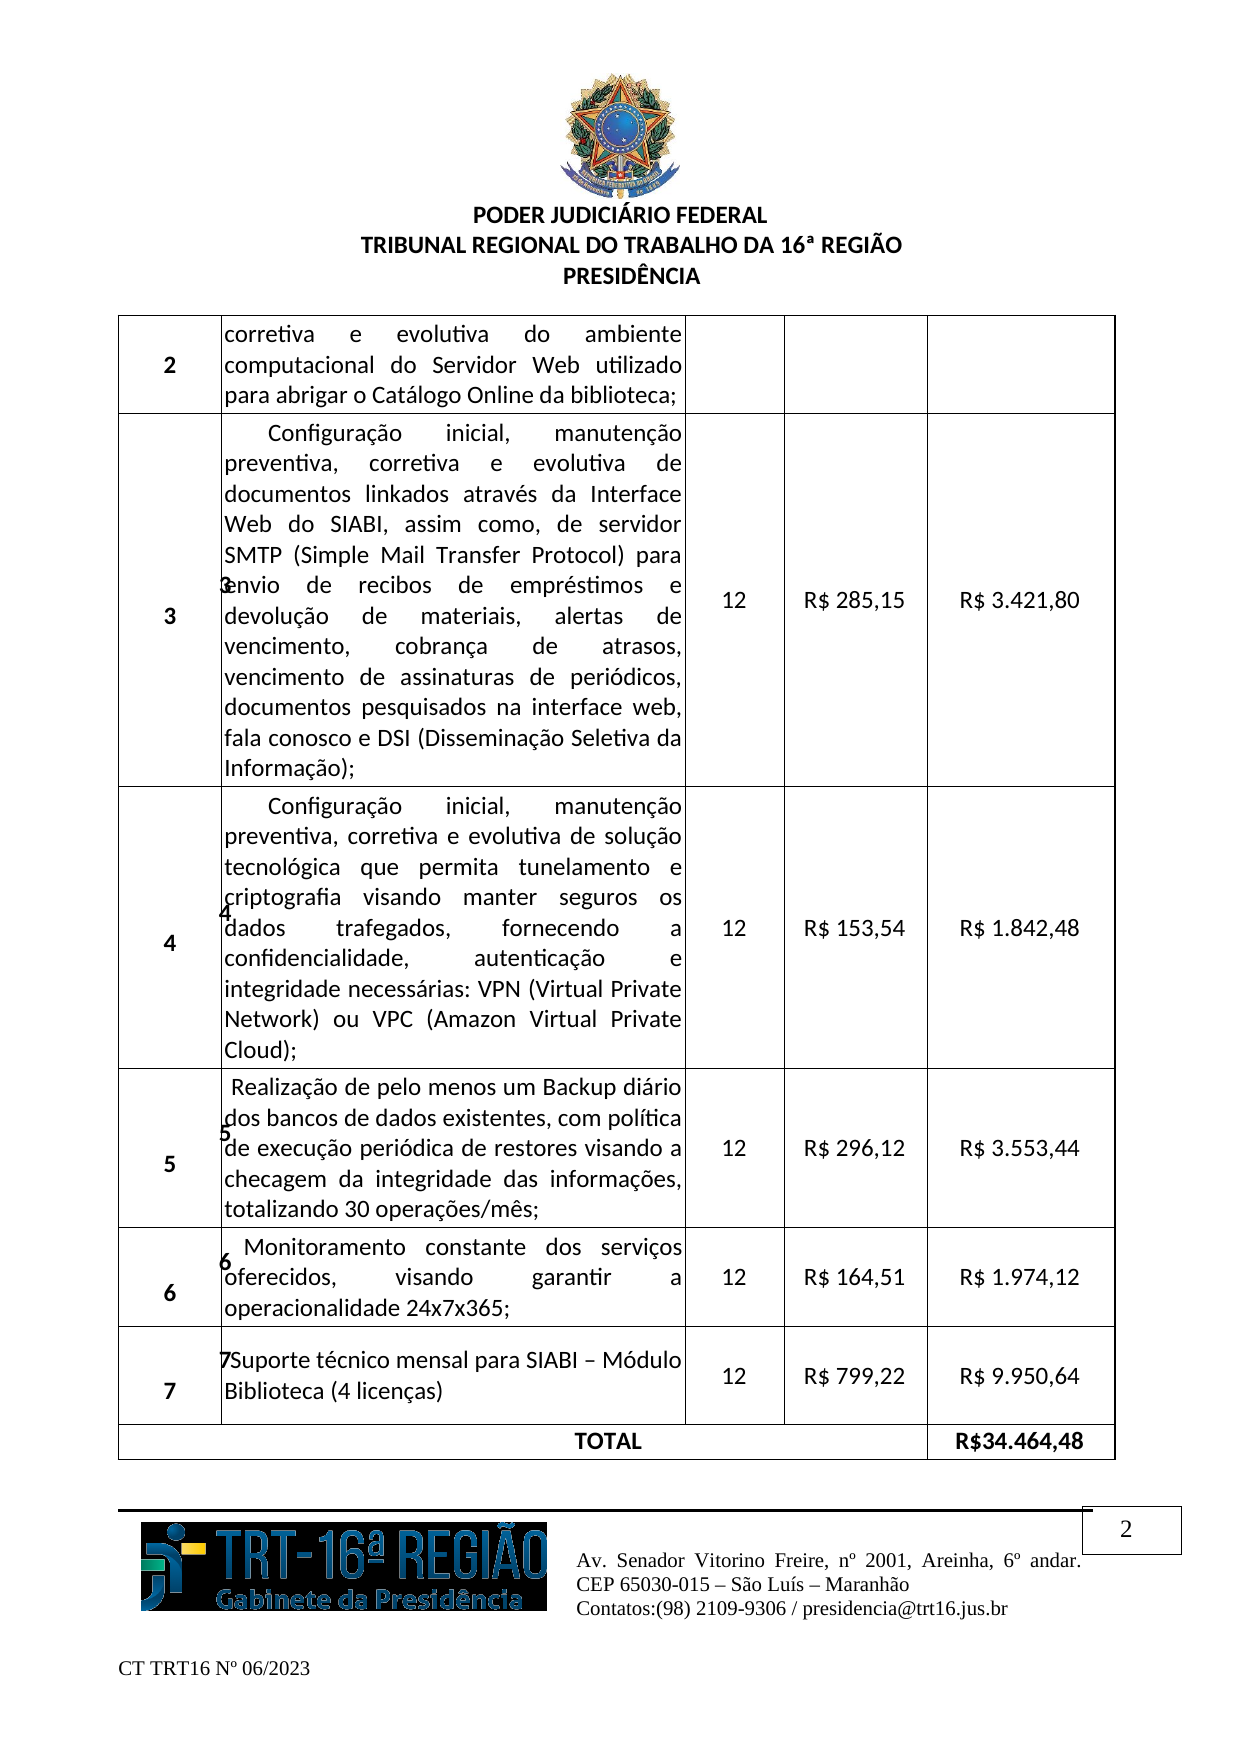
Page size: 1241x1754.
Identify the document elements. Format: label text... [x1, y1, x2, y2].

table_cell 33 [119, 414, 221, 786]
table_cell 12 [686, 1228, 784, 1326]
table_cell R$ 3.421,80 [928, 414, 1114, 786]
table_cell Suporte técnico mensal para SIABI – Módulo Biblioteca (4 licenças) [222, 1327, 685, 1424]
table_cell Instalação e manutenção preventiva, corretiva e evolutiva do ambiente computacional do Servidor Web utilizado para abrigar o Catálogo Online da biblioteca; [222, 316, 685, 413]
table_cell 22 [119, 316, 221, 413]
table_cell Configuração inicial, manutenção preventiva, corretiva e evolutiva de documentos linkados através da Interface Web do SIABI, assim como, de servidor SMTP (Simple Mail Transfer Protocol) para envio de recibos de empréstimos e devolução de materiais, alertas de vencimento, cobrança de atrasos, vencimento de assinaturas de periódicos, documentos pesquisados na interface web, fala conosco e DSI (Disseminação Seletiva da Informação); [222, 414, 685, 786]
table_cell Realização de pelo menos um Backup diário dos bancos de dados existentes, com política de execução periódica de restores visando a checagem da integridade das informações, totalizando 30 operações/mês; [222, 1069, 685, 1227]
table_cell 66 [119, 1228, 221, 1326]
table_cell 12 [686, 1069, 784, 1227]
table_cell TOTAL [119, 1425, 927, 1458]
table_cell R$ 3.553,44 [928, 1069, 1114, 1227]
table_cell R$ 9.950,64 [928, 1327, 1114, 1424]
table_cell Configuração inicial, manutenção preventiva, corretiva e evolutiva de solução tecnológica que permita tunelamento e criptografia visando manter seguros os dados trafegados, fornecendo a confidencialidade, autenticação e integridade necessárias: VPN (Virtual Private Network) ou VPC (Amazon Virtual Private Cloud); [222, 787, 685, 1068]
table_cell R$ 799,22 [785, 1327, 927, 1424]
table_cell 44 [119, 787, 221, 1068]
table_cell [785, 316, 927, 413]
table_cell R$ 285,15 [785, 414, 927, 786]
table_cell R$ 296,12 [785, 1069, 927, 1227]
table_cell R$ 1.974,12 [928, 1228, 1114, 1326]
table_cell 55 [119, 1069, 221, 1227]
table_cell R$ 1.842,48 [928, 787, 1114, 1068]
table_cell R$34.464,48 [928, 1425, 1114, 1458]
picture [560, 73, 680, 199]
table_cell R$ 164,51 [785, 1228, 927, 1326]
table_cell 12 [686, 787, 784, 1068]
table_cell [686, 316, 784, 413]
table_cell [928, 316, 1114, 413]
table_cell 12 [686, 1327, 784, 1424]
table_cell 77 [119, 1327, 221, 1424]
table_cell 12 [686, 414, 784, 786]
table_cell R$ 153,54 [785, 787, 927, 1068]
table_cell Monitoramento constante dos serviços oferecidos, visando garantir a operacionalidade 24x7x365; [222, 1228, 685, 1326]
